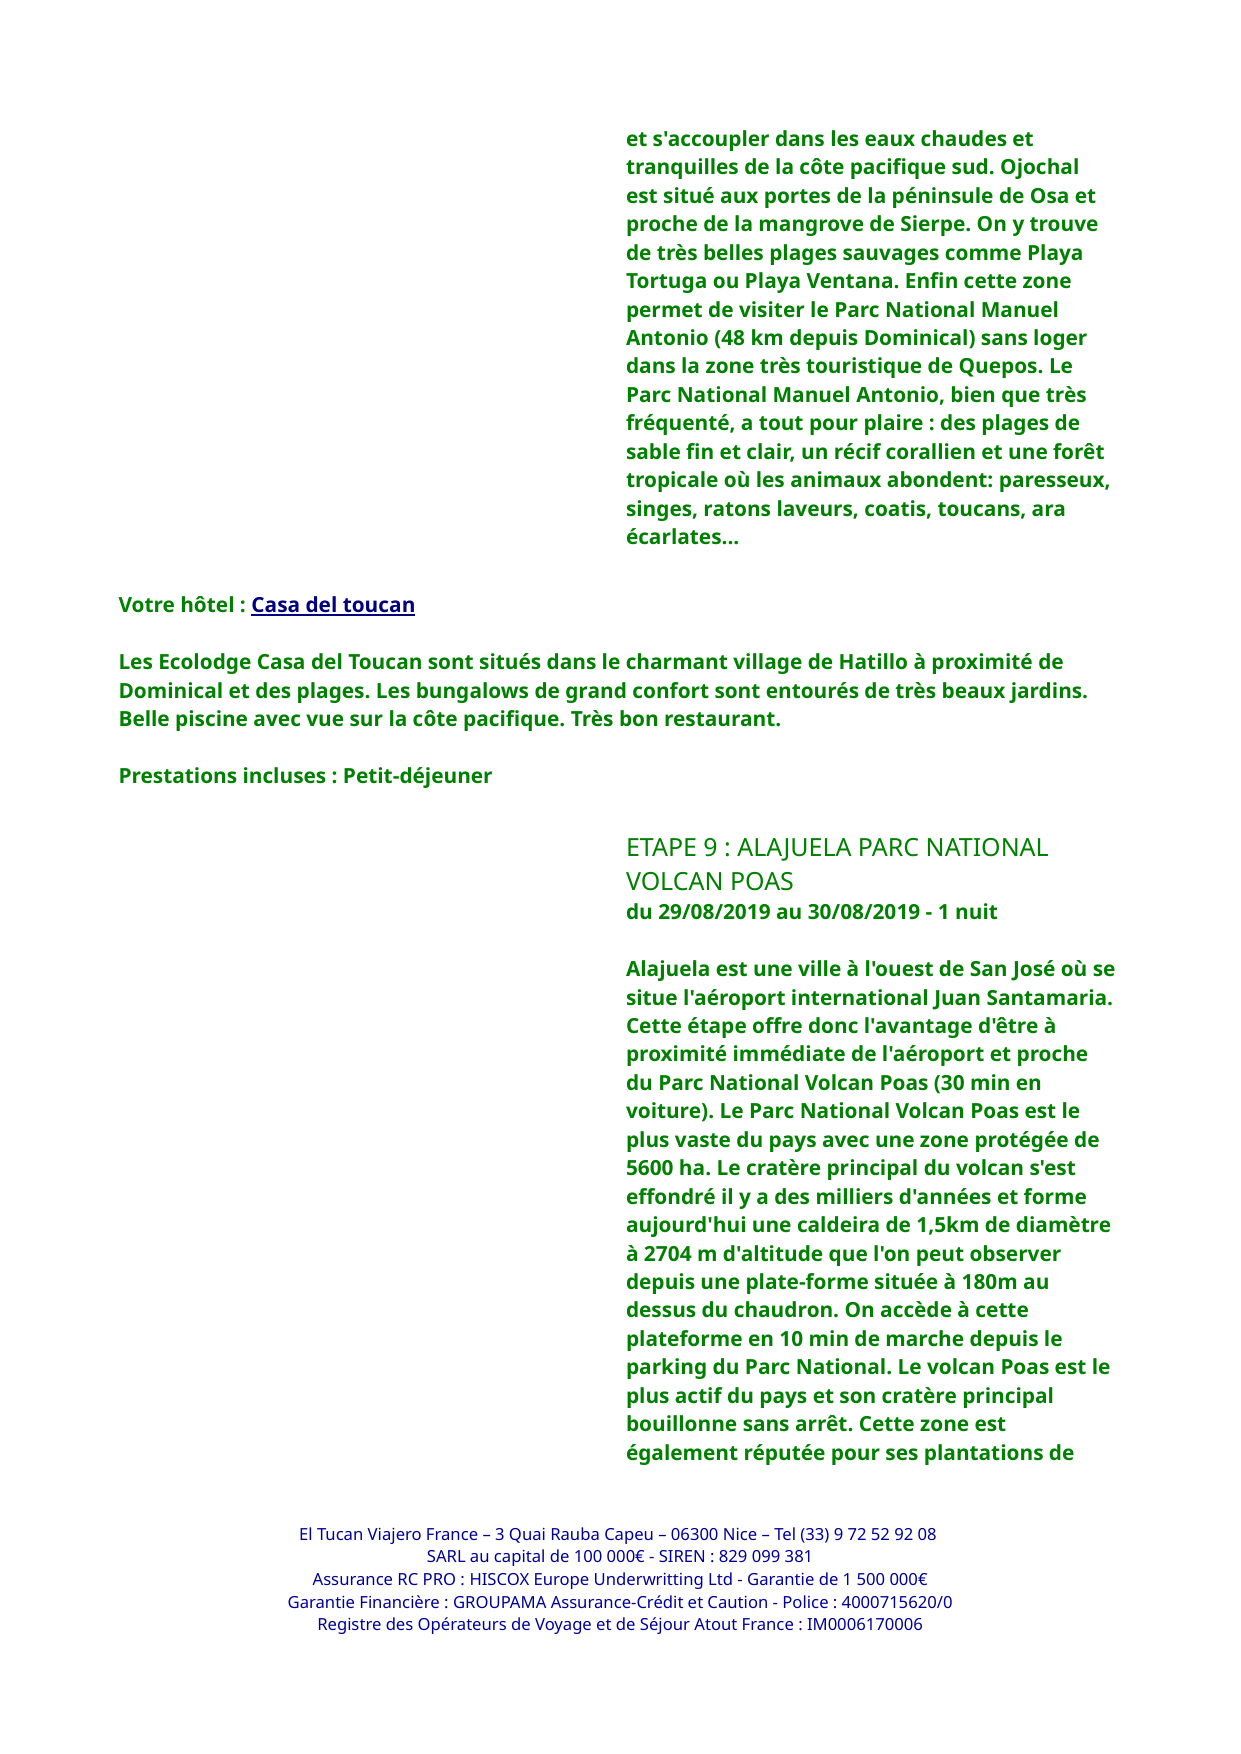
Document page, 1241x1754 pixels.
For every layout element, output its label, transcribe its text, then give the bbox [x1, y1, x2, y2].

table_header [118, 118, 620, 556]
table_header et s'accoupler dans les eaux chaudes et tranquilles de la côte pacifique sud. Ojochal est situé aux portes de la péninsule de Osa et proche de la mangrove de Sierpe. On y trouve de très belles plages sauvages comme Playa Tortuga ou Playa Ventana. Enfin cette zone permet de visiter le Parc National Manuel Antonio (48 km depuis Dominical) sans loger dans la zone très touristique de Quepos. Le Parc National Manuel Antonio, bien que très fréquenté, a tout pour plaire : des plages de sable fin et clair, un récif corallien et une forêt tropicale où les animaux abondent: paresseux, singes, ratons laveurs, coatis, toucans, ara écarlates... [620, 118, 1122, 556]
table_header ETAPE 9 : ALAJUELA PARC NATIONAL VOLCAN POAS du 29/08/2019 au 30/08/2019 - 1 nuit Alajuela est une ville à l'ouest de San José où se situe l'aéroport international Juan Santamaria. Cette étape offre donc l'avantage d'être à proximité immédiate de l'aéroport et proche du Parc National Volcan Poas (30 min en voiture). Le Parc National Volcan Poas est le plus vaste du pays avec une zone protégée de 5600 ha. Le cratère principal du volcan s'est effondré il y a des milliers d'années et forme aujourd'hui une caldeira de 1,5km de diamètre à 2704 m d'altitude que l'on peut observer depuis une plate-forme située à 180m au dessus du chaudron. On accède à cette plateforme en 10 min de marche depuis le parking du Parc National. Le volcan Poas est le plus actif du pays et son cratère principal bouillonne sans arrêt. Cette zone est également réputée pour ses plantations de [620, 824, 1122, 1472]
text Votre hôtel : Casa del toucan [118, 590, 1122, 619]
table_header [118, 824, 620, 1472]
text Les Ecolodge Casa del Toucan sont situés dans le charmant village de Hatillo à proximité de Dominical et des plages. Les bungalows de grand confort sont entourés de très beaux jardins. Belle piscine avec vue sur la côte pacifique. Très bon restaurant. [118, 647, 1122, 733]
text Prestations incluses : Petit-déjeuner [118, 761, 1122, 789]
